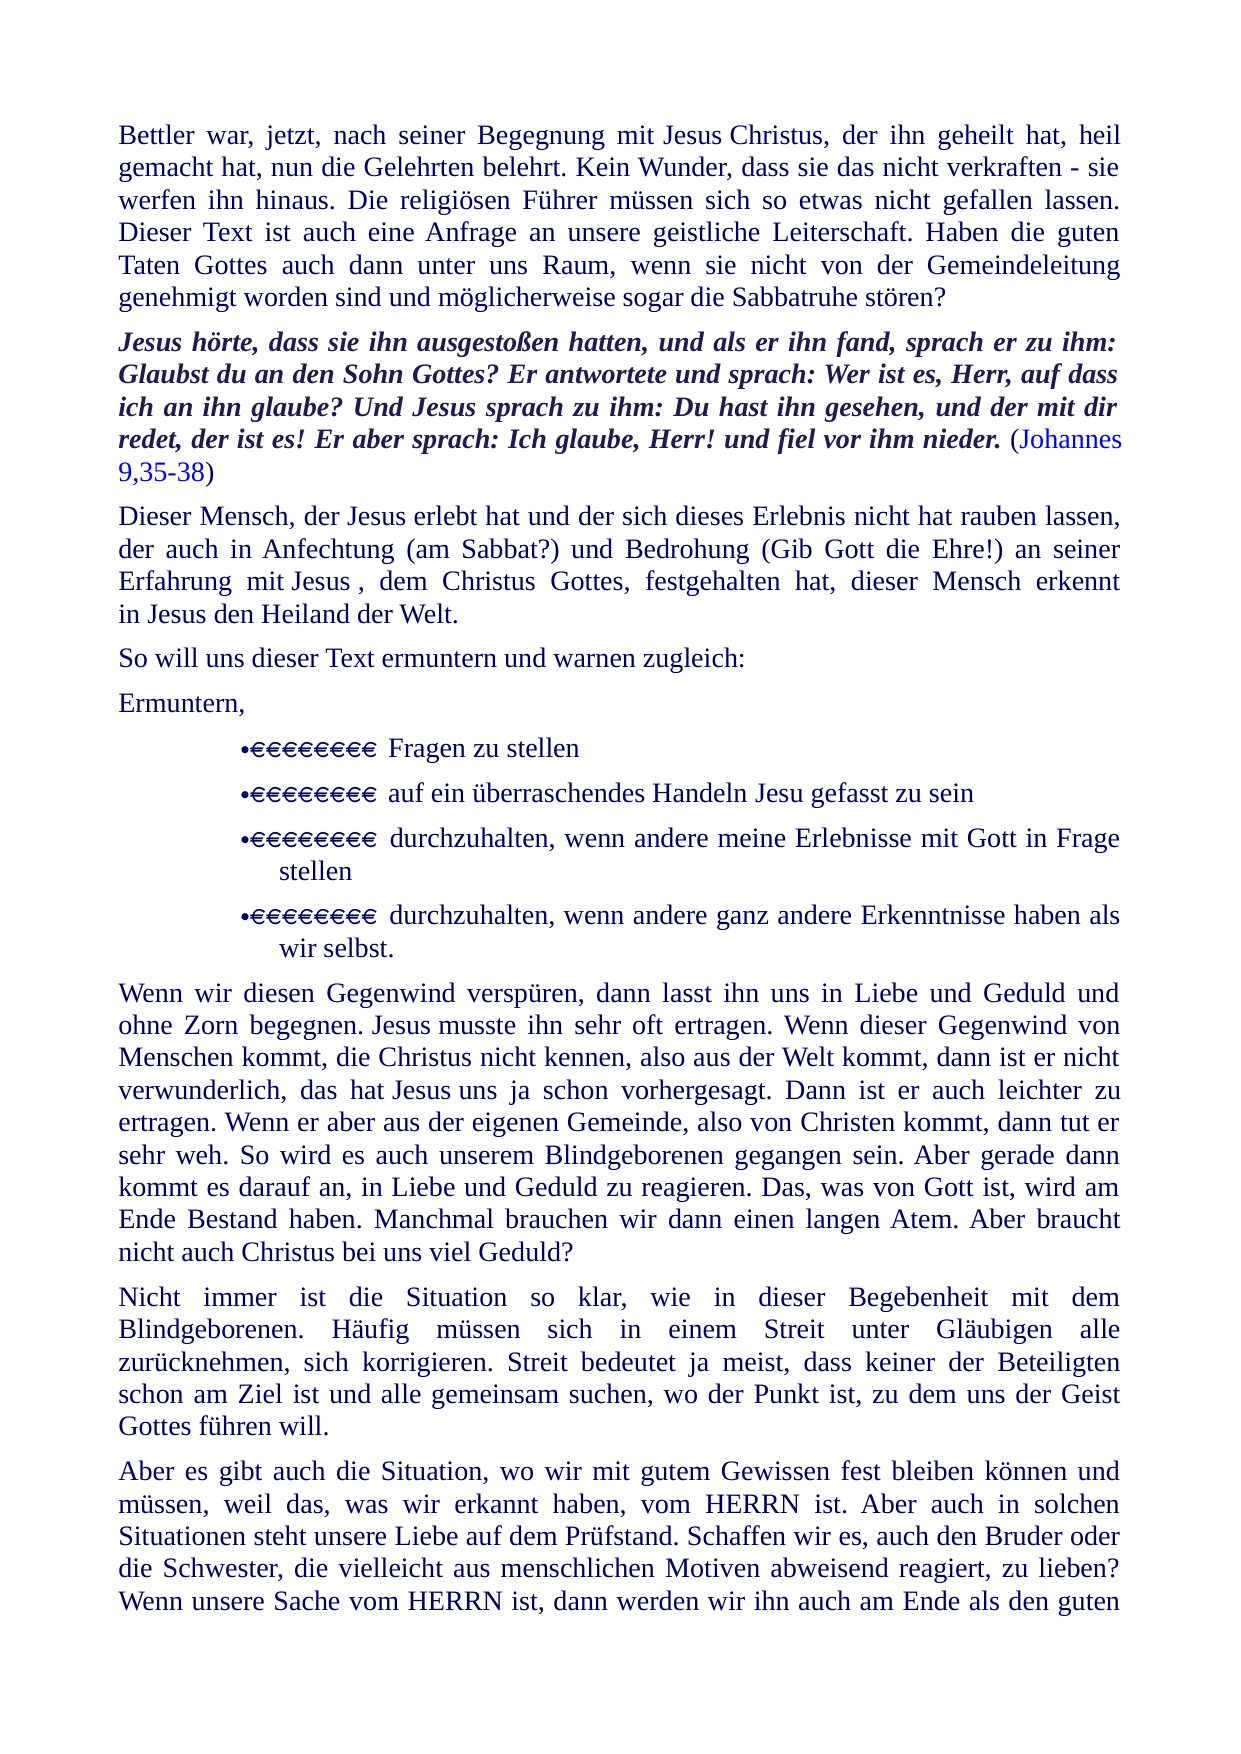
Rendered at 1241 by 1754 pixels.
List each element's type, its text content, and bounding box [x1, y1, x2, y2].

text Ermuntern, [118, 686, 1122, 719]
text Wenn wir diesen Gegenwind verspüren, dann lasst ihn uns in Liebe und Geduld und ohne Zorn begegnen. Jesus musste ihn sehr oft ertragen. Wenn dieser Gegenwind von Menschen kommt, die Christus nicht kennen, also aus der Welt kommt, dann ist er nicht verwunderlich, das hat Jesus uns ja schon vorhergesagt. Dann ist er auch leichter zu ertragen. Wenn er aber aus der eigenen Gemeinde, also von Christen kommt, dann tut er sehr weh. So wird es auch unserem Blindgeborenen gegangen sein. Aber gerade dann kommt es darauf an, in Liebe und Geduld zu reagieren. Das, was von Gott ist, wird am Ende Bestand haben. Manchmal brauchen wir dann einen langen Atem. Aber braucht nicht auch Christus bei uns viel Geduld? [118, 976, 1122, 1267]
text Aber es gibt auch die Situation, wo wir mit gutem Gewissen fest bleiben können und müssen, weil das, was wir erkannt haben, vom HERRN ist. Aber auch in solchen Situationen steht unsere Liebe auf dem Prüfstand. Schaffen wir es, auch den Bruder oder die Schwester, die vielleicht aus menschlichen Motiven abweisend reagiert, zu lieben? Wenn unsere Sache vom HERRN ist, dann werden wir ihn auch am Ende als den guten [118, 1454, 1122, 1616]
text · durchzuhalten, wenn andere meine Erlebnisse mit Gott in Frage stellen [241, 821, 1122, 886]
text So will uns dieser Text ermuntern und warnen zugleich: [118, 642, 1122, 674]
text Nicht immer ist die Situation so klar, wie in dieser Begebenheit mit dem Blindgeborenen. Häufig müssen sich in einem Streit unter Gläubigen alle zurücknehmen, sich korrigieren. Streit bedeutet ja meist, dass keiner der Beteiligten schon am Ziel ist und alle gemeinsam suchen, wo der Punkt ist, zu dem uns der Geist Gottes führen will. [118, 1280, 1122, 1442]
text Jesus hörte, dass sie ihn ausgestoßen hatten, und als er ihn fand, sprach er zu ihm: Glaubst du an den Sohn Gottes? Er antwortete und sprach: Wer ist es, Herr, auf dass ich an ihn glaube? Und Jesus sprach zu ihm: Du hast ihn gesehen, und der mit dir redet, der ist es! Er aber sprach: Ich glaube, Herr! und fiel vor ihm nieder. (Johannes 9,35-38) [118, 325, 1122, 487]
text · durchzuhalten, wenn andere ganz andere Erkenntnisse haben als wir selbst. [241, 898, 1122, 963]
text Dieser Mensch, der Jesus erlebt hat und der sich dieses Erlebnis nicht hat rauben lassen, der auch in Anfechtung (am Sabbat?) und Bedrohung (Gib Gott die Ehre!) an seiner Erfahrung mit Jesus , dem Christus Gottes, festgehalten hat, dieser Mensch erkennt in Jesus den Heiland der Welt. [118, 499, 1122, 629]
text Bettler war, jetzt, nach seiner Begegnung mit Jesus Christus, der ihn geheilt hat, heil gemacht hat, nun die Gelehrten belehrt. Kein Wunder, dass sie das nicht verkraften - sie werfen ihn hinaus. Die religiösen Führer müssen sich so etwas nicht gefallen lassen. Dieser Text ist auch eine Anfrage an unsere geistliche Leiterschaft. Haben die guten Taten Gottes auch dann unter uns Raum, wenn sie nicht von der Gemeindeleitung genehmigt worden sind und möglicherweise sogar die Sabbatruhe stören? [118, 118, 1122, 312]
text · auf ein überraschendes Handeln Jesu gefasst zu sein [241, 776, 1122, 809]
text · Fragen zu stellen [241, 731, 1122, 764]
